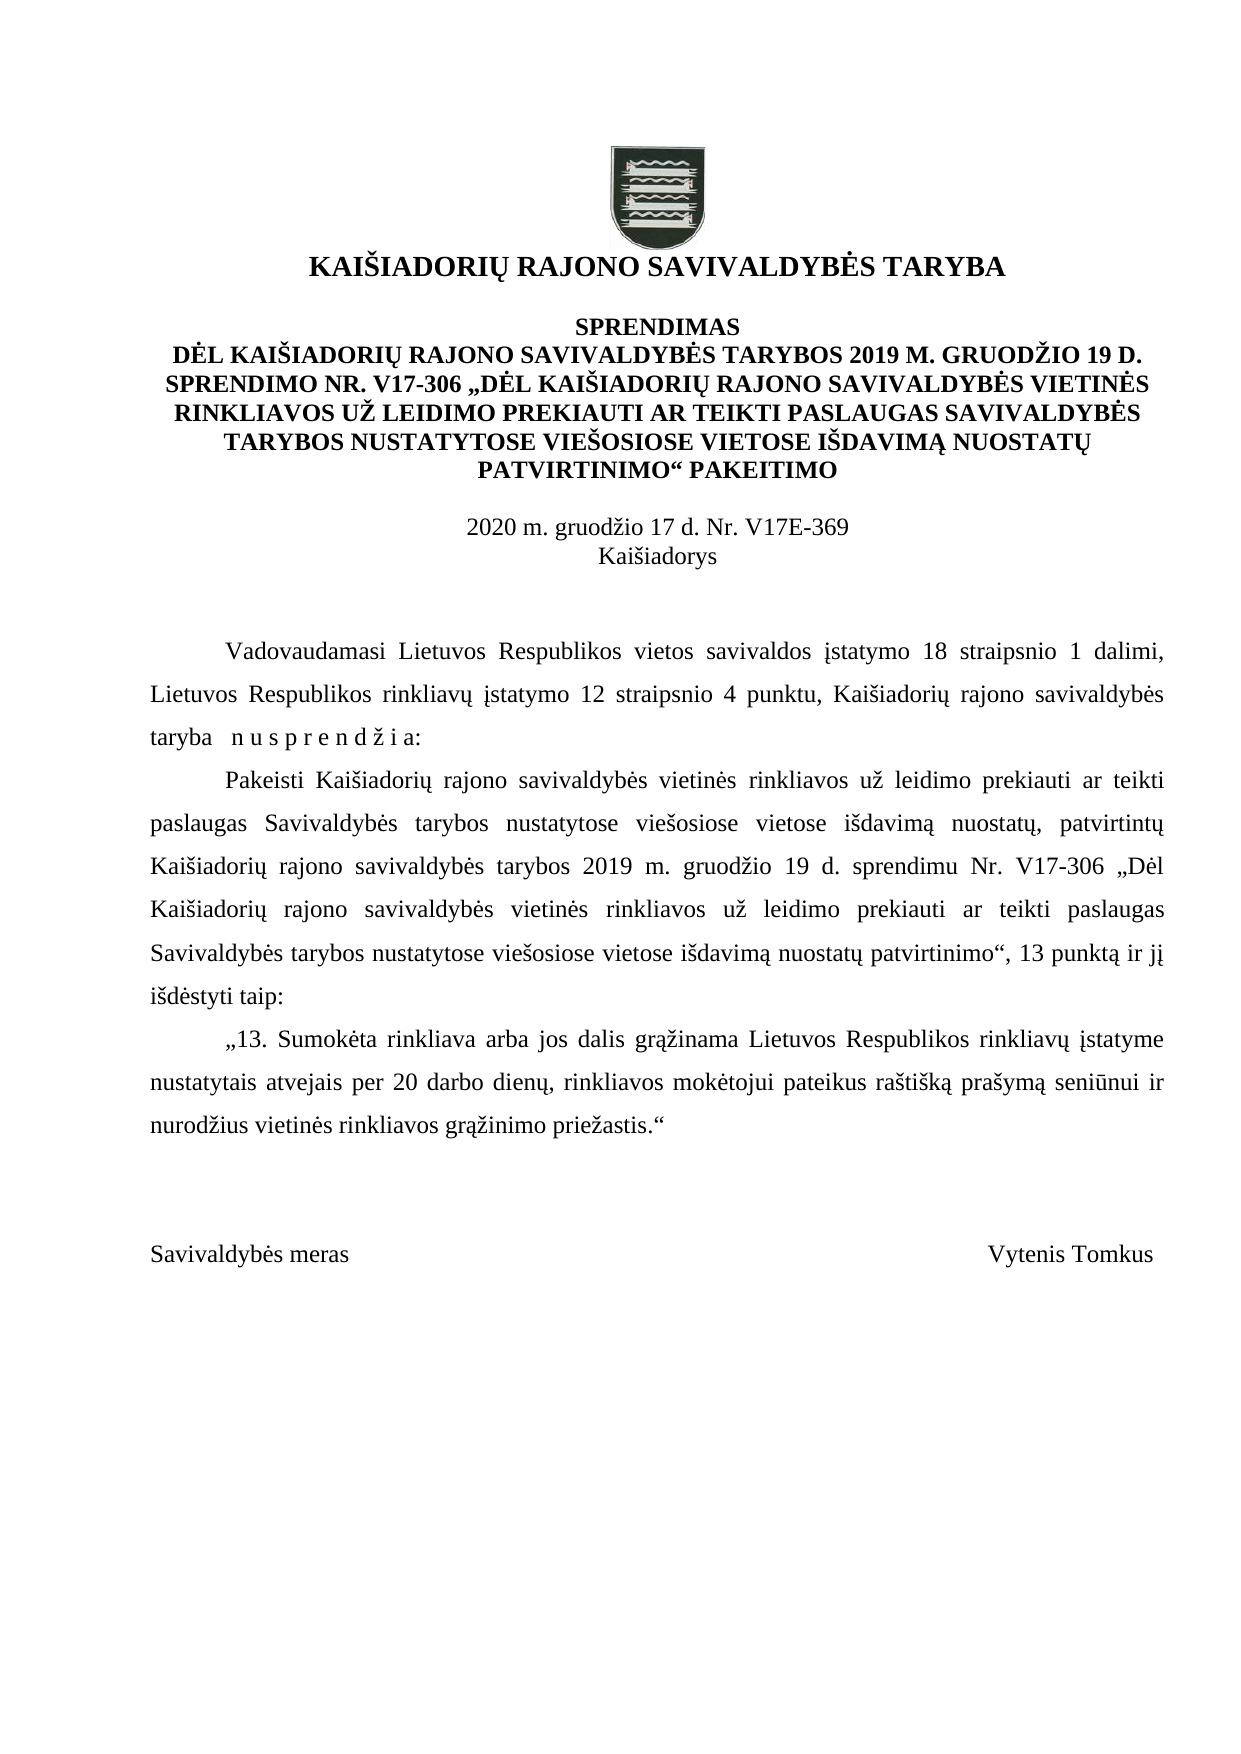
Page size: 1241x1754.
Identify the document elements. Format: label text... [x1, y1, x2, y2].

text „13. Sumokėta rinkliava arba jos dalis grąžinama Lietuvos Respublikos rinkliavų įstatyme nustatytais atvejais per 20 darbo dienų, rinkliavos mokėtojui pateikus raštišką prašymą seniūnui ir nurodžius vietinės rinkliavos grąžinimo priežastis.“ [150, 1024, 1165, 1139]
text 2020 m. gruodžio 17 d. Nr. V17E-369 [150, 512, 1165, 541]
text Vadovaudamasi Lietuvos Respublikos vietos savivaldos įstatymo 18 straipsnio 1 dalimi, Lietuvos Respublikos rinkliavų įstatymo 12 straipsnio 4 punktu, Kaišiadorių rajono savivaldybės taryba n u s p r e n d ž i a: [150, 636, 1165, 751]
text SPRENDIMAS [150, 312, 1165, 341]
text Savivaldybės meras Vytenis Tomkus [150, 1239, 1165, 1268]
text KAIŠIADORIŲ RAJONO SAVIVALDYBĖS TARYBA [150, 249, 1165, 283]
text DĖL KAIŠIADORIŲ RAJONO SAVIVALDYBĖS TARYBOS 2019 M. GRUODŽIO 19 D. SPRENDIMO NR. V17-306 „DĖL KAIŠIADORIŲ RAJONO SAVIVALDYBĖS VIETINĖS RINKLIAVOS UŽ LEIDIMO PREKIAUTI AR TEIKTI PASLAUGAS SAVIVALDYBĖS TARYBOS NUSTATYTOSE VIEŠOSIOSE VIETOSE IŠDAVIMĄ NUOSTATŲ PATVIRTINIMO“ PAKEITIMO [150, 341, 1165, 484]
text Kaišiadorys [150, 541, 1165, 570]
text Pakeisti Kaišiadorių rajono savivaldybės vietinės rinkliavos už leidimo prekiauti ar teikti paslaugas Savivaldybės tarybos nustatytose viešosiose vietose išdavimą nuostatų, patvirtintų Kaišiadorių rajono savivaldybės tarybos 2019 m. gruodžio 19 d. sprendimu Nr. V17-306 „Dėl Kaišiadorių rajono savivaldybės vietinės rinkliavos už leidimo prekiauti ar teikti paslaugas Savivaldybės tarybos nustatytose viešosiose vietose išdavimą nuostatų patvirtinimo“, 13 punktą ir jį išdėstyti taip: [150, 765, 1165, 1009]
